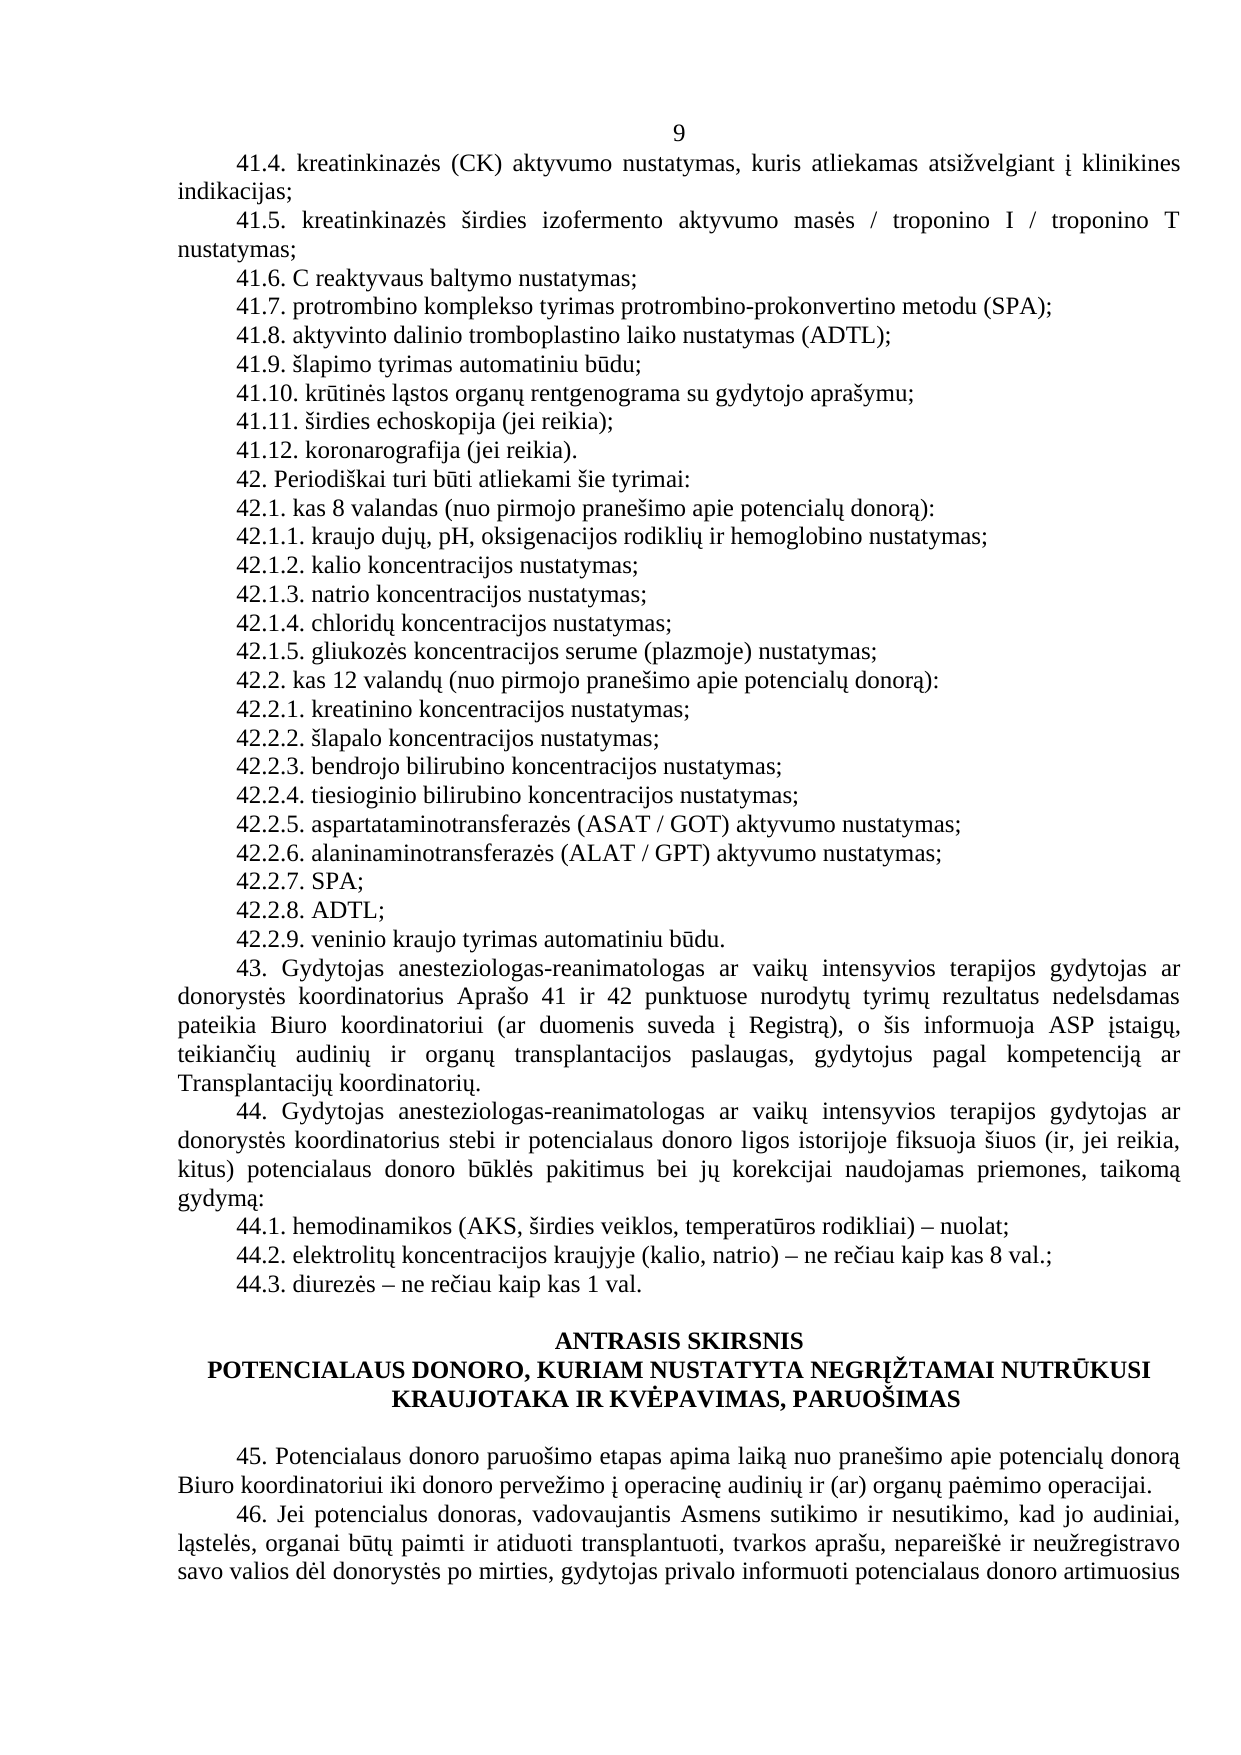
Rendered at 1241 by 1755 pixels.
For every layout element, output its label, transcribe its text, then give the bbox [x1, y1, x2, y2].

text 42.1.2. kalio koncentracijos nustatymas; [177, 550, 1181, 579]
text 44. Gydytojas anesteziologas-reanimatologas ar vaikų intensyvios terapijos gydytojas ar donorystės koordinatorius stebi ir potencialaus donoro ligos istorijoje fiksuoja šiuos (ir, jei reikia, kitus) potencialaus donoro būklės pakitimus bei jų korekcijai naudojamas priemones, taikomą gydymą: [177, 1096, 1181, 1211]
text 42.1.5. gliukozės koncentracijos serume (plazmoje) nustatymas; [177, 636, 1181, 665]
text 42.2.2. šlapalo koncentracijos nustatymas; [177, 723, 1181, 751]
text 46. Jei potencialus donoras, vadovaujantis Asmens sutikimo ir nesutikimo, kad jo audiniai, ląstelės, organai būtų paimti ir atiduoti transplantuoti, tvarkos aprašu, nepareiškė ir neužregistravo savo valios dėl donorystės po mirties, gydytojas privalo informuoti potencialaus donoro artimuosius [177, 1499, 1181, 1585]
text 41.12. koronarografija (jei reikia). [177, 435, 1181, 464]
text 42.1. kas 8 valandas (nuo pirmojo pranešimo apie potencialų donorą): [177, 493, 1181, 521]
text 41.9. šlapimo tyrimas automatiniu būdu; [177, 349, 1181, 378]
text 44.1. hemodinamikos (AKS, širdies veiklos, temperatūros rodikliai) – nuolat; [177, 1211, 1181, 1240]
text 42.2.5. aspartataminotransferazės (ASAT / GOT) aktyvumo nustatymas; [177, 809, 1181, 838]
text 42.1.4. chloridų koncentracijos nustatymas; [177, 608, 1181, 636]
text 41.6. C reaktyvaus baltymo nustatymas; [177, 263, 1181, 291]
text 42.2.6. alaninaminotransferazės (ALAT / GPT) aktyvumo nustatymas; [177, 838, 1181, 866]
text 42.2. kas 12 valandų (nuo pirmojo pranešimo apie potencialų donorą): [177, 665, 1181, 694]
text 42.2.9. veninio kraujo tyrimas automatiniu būdu. [177, 924, 1181, 953]
text 41.4. kreatinkinazės (CK) aktyvumo nustatymas, kuris atliekamas atsižvelgiant į klinikines indikacijas; [177, 148, 1181, 205]
text 42.2.7. SPA; [177, 866, 1181, 895]
text 42.2.8. ADTL; [177, 895, 1181, 924]
text 42. Periodiškai turi būti atliekami šie tyrimai: [177, 464, 1181, 493]
text 42.1.1. kraujo dujų, pH, oksigenacijos rodiklių ir hemoglobino nustatymas; [177, 521, 1181, 550]
text ANTRASIS SKIRSNIS [177, 1326, 1181, 1355]
text 41.7. protrombino komplekso tyrimas protrombino-prokonvertino metodu (SPA); [177, 291, 1181, 320]
text 43. Gydytojas anesteziologas-reanimatologas ar vaikų intensyvios terapijos gydytojas ar donorystės koordinatorius Aprašo 41 ir 42 punktuose nurodytų tyrimų rezultatus nedelsdamas pateikia Biuro koordinatoriui (ar duomenis suveda į Registrą), o šis informuoja ASP įstaigų, teikiančių audinių ir organų transplantacijos paslaugas, gydytojus pagal kompetenciją ar Transplantacijų koordinatorių. [177, 953, 1181, 1096]
text 45. Potencialaus donoro paruošimo etapas apima laiką nuo pranešimo apie potencialų donorą Biuro koordinatoriui iki donoro pervežimo į operacinę audinių ir (ar) organų paėmimo operacijai. [177, 1441, 1181, 1499]
text 41.5. kreatinkinazės širdies izofermento aktyvumo masės / troponino I / troponino T nustatymas; [177, 205, 1181, 263]
text 42.2.3. bendrojo bilirubino koncentracijos nustatymas; [177, 751, 1181, 780]
text 41.8. aktyvinto dalinio tromboplastino laiko nustatymas (ADTL); [177, 320, 1181, 349]
text 42.2.4. tiesioginio bilirubino koncentracijos nustatymas; [177, 780, 1181, 809]
text 41.10. krūtinės ląstos organų rentgenograma su gydytojo aprašymu; [177, 378, 1181, 406]
text POTENCIALAUS DONORO, KURIAM NUSTATYTA NEGRĮŽTAMAI NUTRŪKUSI KRAUJOTAKA IR KVĖPAVIMAS, PARUOŠIMAS [177, 1355, 1181, 1413]
text 42.2.1. kreatinino koncentracijos nustatymas; [177, 694, 1181, 723]
text 42.1.3. natrio koncentracijos nustatymas; [177, 579, 1181, 608]
text 44.2. elektrolitų koncentracijos kraujyje (kalio, natrio) – ne rečiau kaip kas 8 val.; [177, 1240, 1181, 1269]
text 44.3. diurezės – ne rečiau kaip kas 1 val. [177, 1269, 1181, 1298]
text 41.11. širdies echoskopija (jei reikia); [177, 406, 1181, 435]
